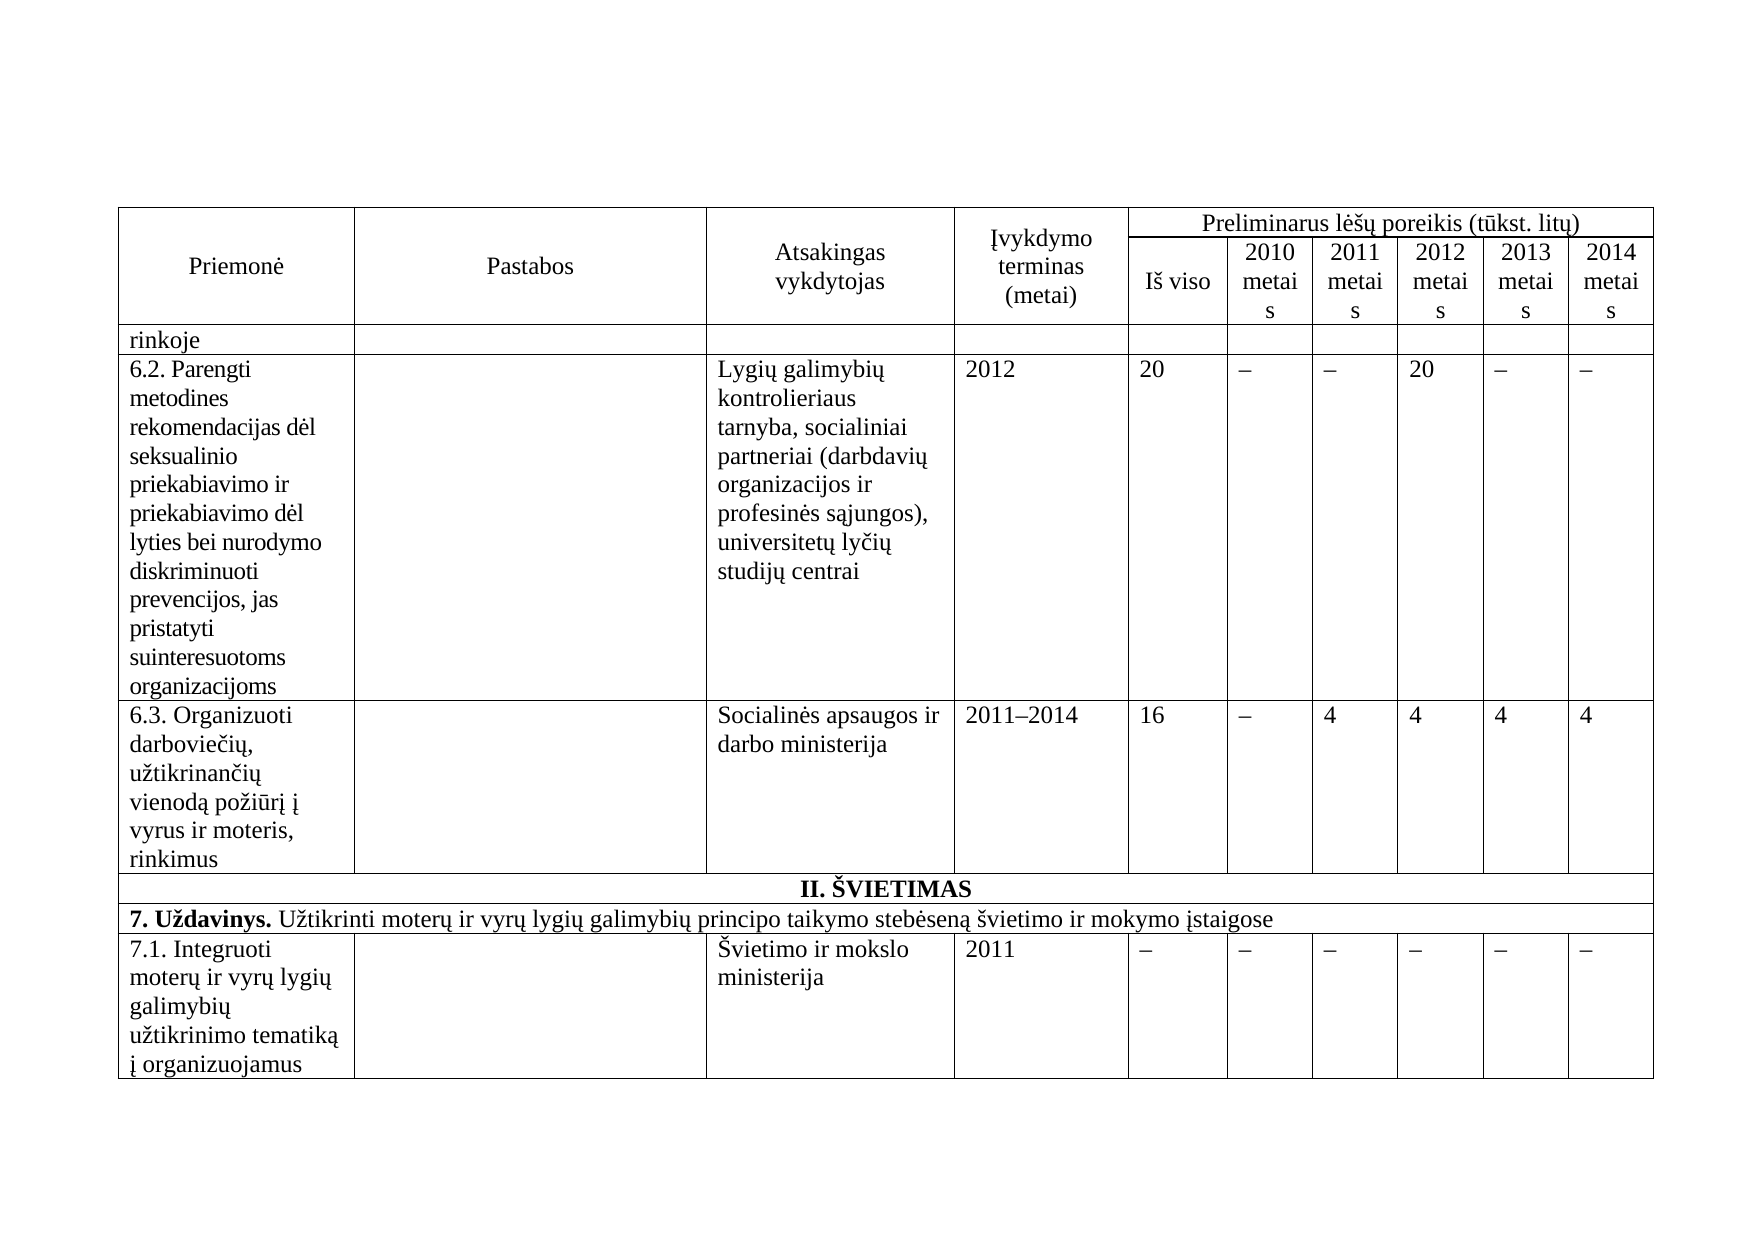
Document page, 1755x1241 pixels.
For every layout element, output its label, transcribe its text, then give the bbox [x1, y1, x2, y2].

table_header Atsakingas vykdytojas [707, 208, 954, 324]
table_cell Iš viso [1129, 238, 1227, 324]
table_cell [355, 701, 706, 873]
table_header Pastabos [355, 208, 706, 324]
table_cell – [1398, 934, 1483, 1077]
table_cell 20 [1129, 355, 1227, 699]
table_cell 2012 [955, 355, 1128, 699]
table_cell – [1569, 934, 1653, 1077]
table_cell 4 [1569, 701, 1653, 873]
table_cell 4 [1484, 701, 1568, 873]
table_cell 2011 metais [1313, 238, 1397, 324]
table_cell [1569, 325, 1653, 353]
table_cell II. ŠVIETIMAS [119, 874, 1653, 903]
table_cell – [1569, 355, 1653, 699]
table_cell 6.3. Organizuoti darboviečių, užtikrinančių vienodą požiūrį į vyrus ir moteris, rinkimus [119, 701, 354, 873]
table_cell rinkoje [119, 325, 354, 353]
table_cell 16 [1129, 701, 1227, 873]
table_cell [1129, 325, 1227, 353]
table_cell [707, 325, 954, 353]
table_cell 7. Uždavinys. Užtikrinti moterų ir vyrų lygių galimybių principo taikymo stebėseną švietimo ir mokymo įstaigose [119, 904, 1653, 933]
table_cell Socialinės apsaugos ir darbo ministerija [707, 701, 954, 873]
table_cell – [1129, 934, 1227, 1077]
table_cell [355, 934, 706, 1077]
table_cell [355, 325, 706, 353]
table_cell – [1484, 355, 1568, 699]
table_cell [1228, 325, 1312, 353]
table_cell – [1313, 934, 1397, 1077]
table_cell 2010 metais [1228, 238, 1312, 324]
table_cell – [1484, 934, 1568, 1077]
table_cell – [1228, 355, 1312, 699]
table_cell – [1228, 934, 1312, 1077]
table_cell [1398, 325, 1483, 353]
table_cell – [1228, 701, 1312, 873]
table_cell Švietimo ir mokslo ministerija [707, 934, 954, 1077]
table_header Įvykdymo terminas (metai) [955, 208, 1128, 324]
table_cell [955, 325, 1128, 353]
table_cell 7.1. Integruoti moterų ir vyrų lygių galimybių užtikrinimo tematiką į organizuojamus [119, 934, 354, 1077]
table_cell 2013 metais [1484, 238, 1568, 324]
table_cell 2014 metais [1569, 238, 1653, 324]
table_cell [355, 355, 706, 699]
table_cell 2011 [955, 934, 1128, 1077]
table_cell [1313, 325, 1397, 353]
table_header Priemonė [119, 208, 354, 324]
table_cell Lygių galimybių kontrolieriaus tarnyba, socialiniai partneriai (darbdavių organizacijos ir profesinės sąjungos), universitetų lyčių studijų centrai [707, 355, 954, 699]
table_header Preliminarus lėšų poreikis (tūkst. litų) [1129, 208, 1653, 236]
table_cell 4 [1313, 701, 1397, 873]
table_cell 2012 metais [1398, 238, 1483, 324]
table_cell – [1313, 355, 1397, 699]
table_cell 20 [1398, 355, 1483, 699]
table_cell 4 [1398, 701, 1483, 873]
table_cell [1484, 325, 1568, 353]
table_cell 2011–2014 [955, 701, 1128, 873]
table_cell 6.2. Parengti metodines rekomendacijas dėl seksualinio priekabiavimo ir priekabiavimo dėl lyties bei nurodymo diskriminuoti prevencijos, jas pristatyti suinteresuotoms organizacijoms [119, 355, 354, 699]
